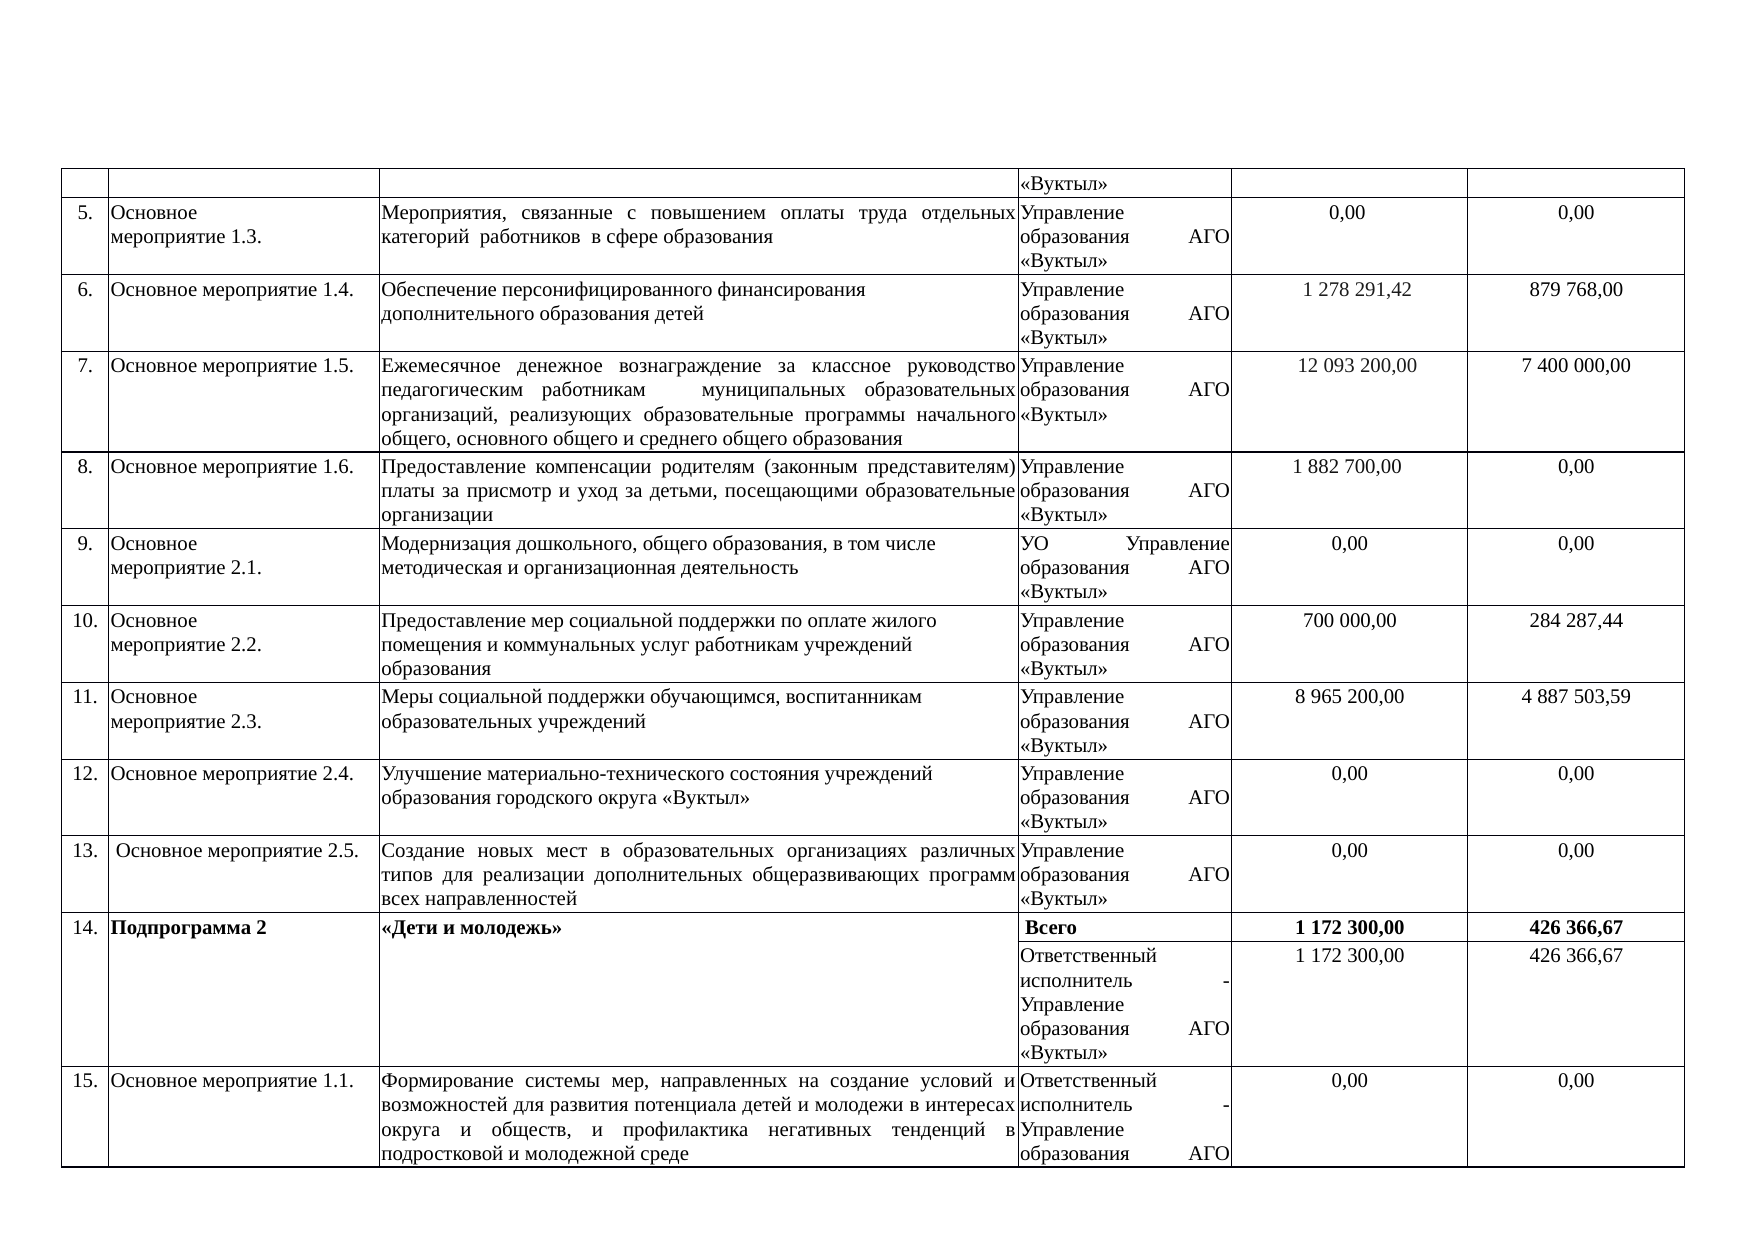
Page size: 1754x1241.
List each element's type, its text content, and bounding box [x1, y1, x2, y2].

table_cell 0,00 [1232, 529, 1467, 605]
table_cell 7. [62, 352, 108, 451]
table_cell 12. [62, 760, 108, 835]
table_cell 0,00 [1232, 760, 1467, 835]
table_cell 4 887 503,59 [1468, 683, 1684, 758]
table_cell Управление образования АГО «Вуктыл» [1019, 606, 1231, 682]
table_cell Меры социальной поддержки обучающимся, воспитанникам образовательных учреждений [380, 683, 1018, 758]
table_cell Основное мероприятие 2.2. [109, 606, 379, 682]
table_cell «Вуктыл» [1019, 169, 1231, 197]
table_cell Основное мероприятие 1.4. [109, 275, 379, 351]
table_cell 0,00 [1468, 760, 1684, 835]
table_cell Ежемесячное денежное вознаграждение за классное руководство педагогическим работникам муниципальных образовательных организаций, реализующих образовательные программы начального общего, основного общего и среднего общего образования [380, 352, 1018, 451]
table_cell Создание новых мест в образовательных организациях различных типов для реализации дополнительных общеразвивающих программ всех направленностей [380, 836, 1018, 912]
table_cell Обеспечение персонифицированного финансирования дополнительного образования детей [380, 275, 1018, 351]
table_cell 13. [62, 836, 108, 912]
table_cell 15. [62, 1067, 108, 1166]
table_cell Управление образования АГО «Вуктыл» [1019, 683, 1231, 758]
table_cell 5. [62, 198, 108, 274]
table_cell 426 366,67 [1468, 942, 1684, 1066]
table_cell 7 400 000,00 [1468, 352, 1684, 451]
table_cell Основное мероприятие 2.1. [109, 529, 379, 605]
table_cell 0,00 [1468, 453, 1684, 528]
table_cell Управление образования АГО «Вуктыл» [1019, 836, 1231, 912]
table_cell 12 093 200,00 [1232, 352, 1467, 451]
table_cell 0,00 [1468, 529, 1684, 605]
table_cell «Дети и молодежь» [380, 913, 1018, 1066]
table_cell 1 882 700,00 [1232, 453, 1467, 528]
table_cell 0,00 [1232, 1067, 1467, 1166]
table_cell 426 366,67 [1468, 913, 1684, 941]
table_cell Управление образования АГО «Вуктыл» [1019, 453, 1231, 528]
table_cell 879 768,00 [1468, 275, 1684, 351]
table_cell Управление образования АГО «Вуктыл» [1019, 275, 1231, 351]
table_cell Улучшение материально-технического состояния учреждений образования городского округа «Вуктыл» [380, 760, 1018, 835]
table_cell Управление образования АГО «Вуктыл» [1019, 352, 1231, 451]
table_cell 9. [62, 529, 108, 605]
table_cell Основное мероприятие 1.3. [109, 198, 379, 274]
table_cell 6. [62, 275, 108, 351]
table_cell Предоставление компенсации родителям (законным представителям) платы за присмотр и уход за детьми, посещающими образовательные организации [380, 453, 1018, 528]
table_cell 284 287,44 [1468, 606, 1684, 682]
table_cell 700 000,00 [1232, 606, 1467, 682]
table_cell 0,00 [1468, 1067, 1684, 1166]
table_cell 0,00 [1468, 198, 1684, 274]
table_cell 4. [62, 169, 108, 197]
table_cell 1 278 291,42 [1232, 275, 1467, 351]
table_cell Модернизация дошкольного, общего образования, в том числе методическая и организационная деятельность [380, 529, 1018, 605]
table_cell 14. [62, 913, 108, 1066]
table_cell Ответственный исполнитель - Управление образования АГО [1019, 1067, 1231, 1166]
table_cell Подпрограмма 2 [109, 913, 379, 1066]
table_cell 0,00 [1232, 836, 1467, 912]
table_cell Всего [1019, 913, 1231, 941]
table_cell Управление образования АГО «Вуктыл» [1019, 760, 1231, 835]
table_cell Основное мероприятие 1.6. [109, 453, 379, 528]
table_cell [1468, 169, 1684, 197]
table_cell Управление образования АГО «Вуктыл» [1019, 198, 1231, 274]
table_cell Формирование системы мер, направленных на создание условий и возможностей для развития потенциала детей и молодежи в интересах округа и обществ, и профилактика негативных тенденций в подростковой и молодежной среде [380, 1067, 1018, 1166]
table_cell Основное мероприятие 2.3. [109, 683, 379, 758]
table_cell 8. [62, 453, 108, 528]
table_cell УО Управление образования АГО «Вуктыл» [1019, 529, 1231, 605]
table_cell [380, 169, 1018, 197]
table_cell Предоставление мер социальной поддержки по оплате жилого помещения и коммунальных услуг работникам учреждений образования [380, 606, 1018, 682]
table_cell 1 172 300,00 [1232, 913, 1467, 941]
table_cell 1 172 300,00 [1232, 942, 1467, 1066]
table_cell Основное мероприятие 1.1. [109, 1067, 379, 1166]
table_cell Основное мероприятие 2.4. [109, 760, 379, 835]
table_cell 10. [62, 606, 108, 682]
table_cell 8 965 200,00 [1232, 683, 1467, 758]
table_cell [1232, 169, 1467, 197]
table_cell Мероприятия, связанные с повышением оплаты труда отдельных категорий работников в сфере образования [380, 198, 1018, 274]
table_cell Ответственный исполнитель - Управление образования АГО «Вуктыл» [1019, 942, 1231, 1066]
table_cell Основное мероприятие 2.5. [109, 836, 379, 912]
table_cell 11. [62, 683, 108, 758]
table_cell 0,00 [1232, 198, 1467, 274]
table_cell 0,00 [1468, 836, 1684, 912]
table_cell [109, 169, 379, 197]
table_cell Основное мероприятие 1.5. [109, 352, 379, 451]
